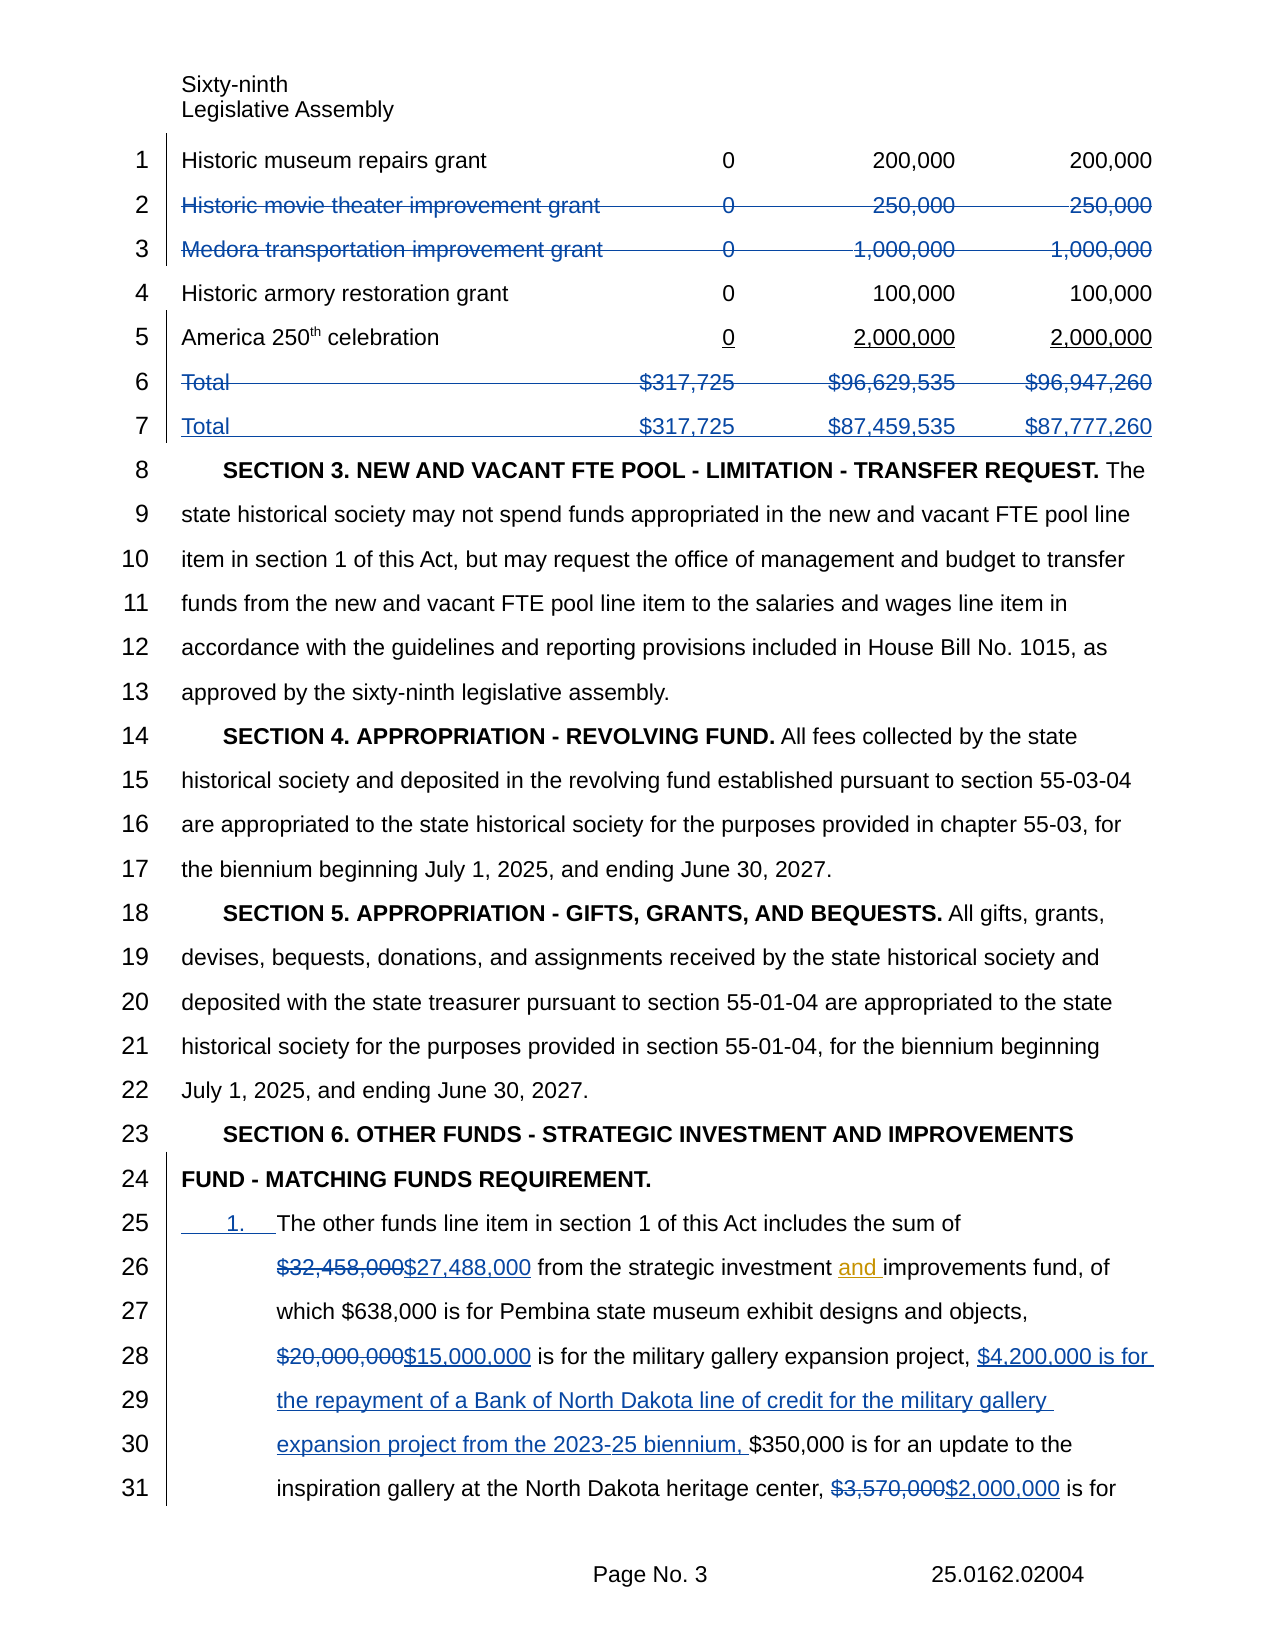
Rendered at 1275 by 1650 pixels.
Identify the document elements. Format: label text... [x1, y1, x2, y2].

text SECTION 4. APPROPRIATION - REVOLVING FUND. All fees collected by the state historical society and deposited in the revolving fund established pursuant to section 55‑03‑04 are appropriated to the state historical society for the purposes provided in chapter 55‑03, for the biennium beginning July 1, 2025, and ending June 30, 2027. [181, 709, 1154, 886]
text SECTION 5. APPROPRIATION - GIFTS, GRANTS, AND BEQUESTS. All gifts, grants, devises, bequests, donations, and assignments received by the state historical society and deposited with the state treasurer pursuant to section 55‑01‑04 are appropriated to the state historical society for the purposes provided in section 55‑01‑04, for the biennium beginning July 1, 2025, and ending June 30, 2027. [181, 886, 1154, 1107]
text SECTION 6. OTHER FUNDS - STRATEGIC INVESTMENT AND IMPROVEMENTS FUND - MATCHING FUNDS REQUIREMENT. [181, 1107, 1154, 1196]
text 1. The other funds line item in section 1 of this Act includes the sum of $27,488,000 from the strategic investment and improvements fund, of which $638,000 is for Pembina state museum exhibit designs and objects, $15,000,000 is for the military gallery expansion project, $4,200,000 is for the repayment of a Bank of North Dakota line of credit for the military gallery expansion project from the 2023‑25 biennium, $350,000 is for an update to the inspiration gallery at the North Dakota heritage center, $2,000,000 is for Medora area planning, $3,000,000 is for improvements to historical structures and buildings, $200,000 is for a historic museum repairs grant, $100,000 is for a historic armory restoration grant, and $2,000,000 is for America 250th celebration activities, of which $1,000,000 is for state‑related celebration activities and $1,000,000 is for Medora‑related celebration activities. [181, 1196, 1154, 1506]
text SECTION 3. NEW AND VACANT FTE POOL - LIMITATION - TRANSFER REQUEST. The state historical society may not spend funds appropriated in the new and vacant FTE pool line item in section 1 of this Act, but may request the office of management and budget to transfer funds from the new and vacant FTE pool line item to the salaries and wages line item in accordance with the guidelines and reporting provisions included in House Bill No. 1015, as approved by the sixty-ninth legislative assembly. [181, 443, 1154, 709]
text One-Time Funding Description General Fund Other Funds Total Temporary staff salaries and operating $10,225 $52,011 $62,236 Repatriation compliance costs 100,000 0 100,000 Pembina state museum exhibits 0 638,000 638,000 Underrepresented community program 0 75,000 75,000 Military gallery expansion project 0 77,944,524 77,944,524 Inspiration gallery updates 0 700,000 700,000 Medora area planning 0 2,000,000 2,000,000 State archive storage updates 207,500 0 207,500 Historical structures and buildings 0 3,000,000 3,000,000 improvements Paul Bruhn historical revitalization grants 0 750,000 750,000 Historic museum repairs grant 0 200,000 200,000 Historic armory restoration grant 0 100,000 100,000 America 250th celebration 0 2,000,000 2,000,000 Total $317,725 $87,459,535 $87,777,260 [181, 133, 1154, 443]
